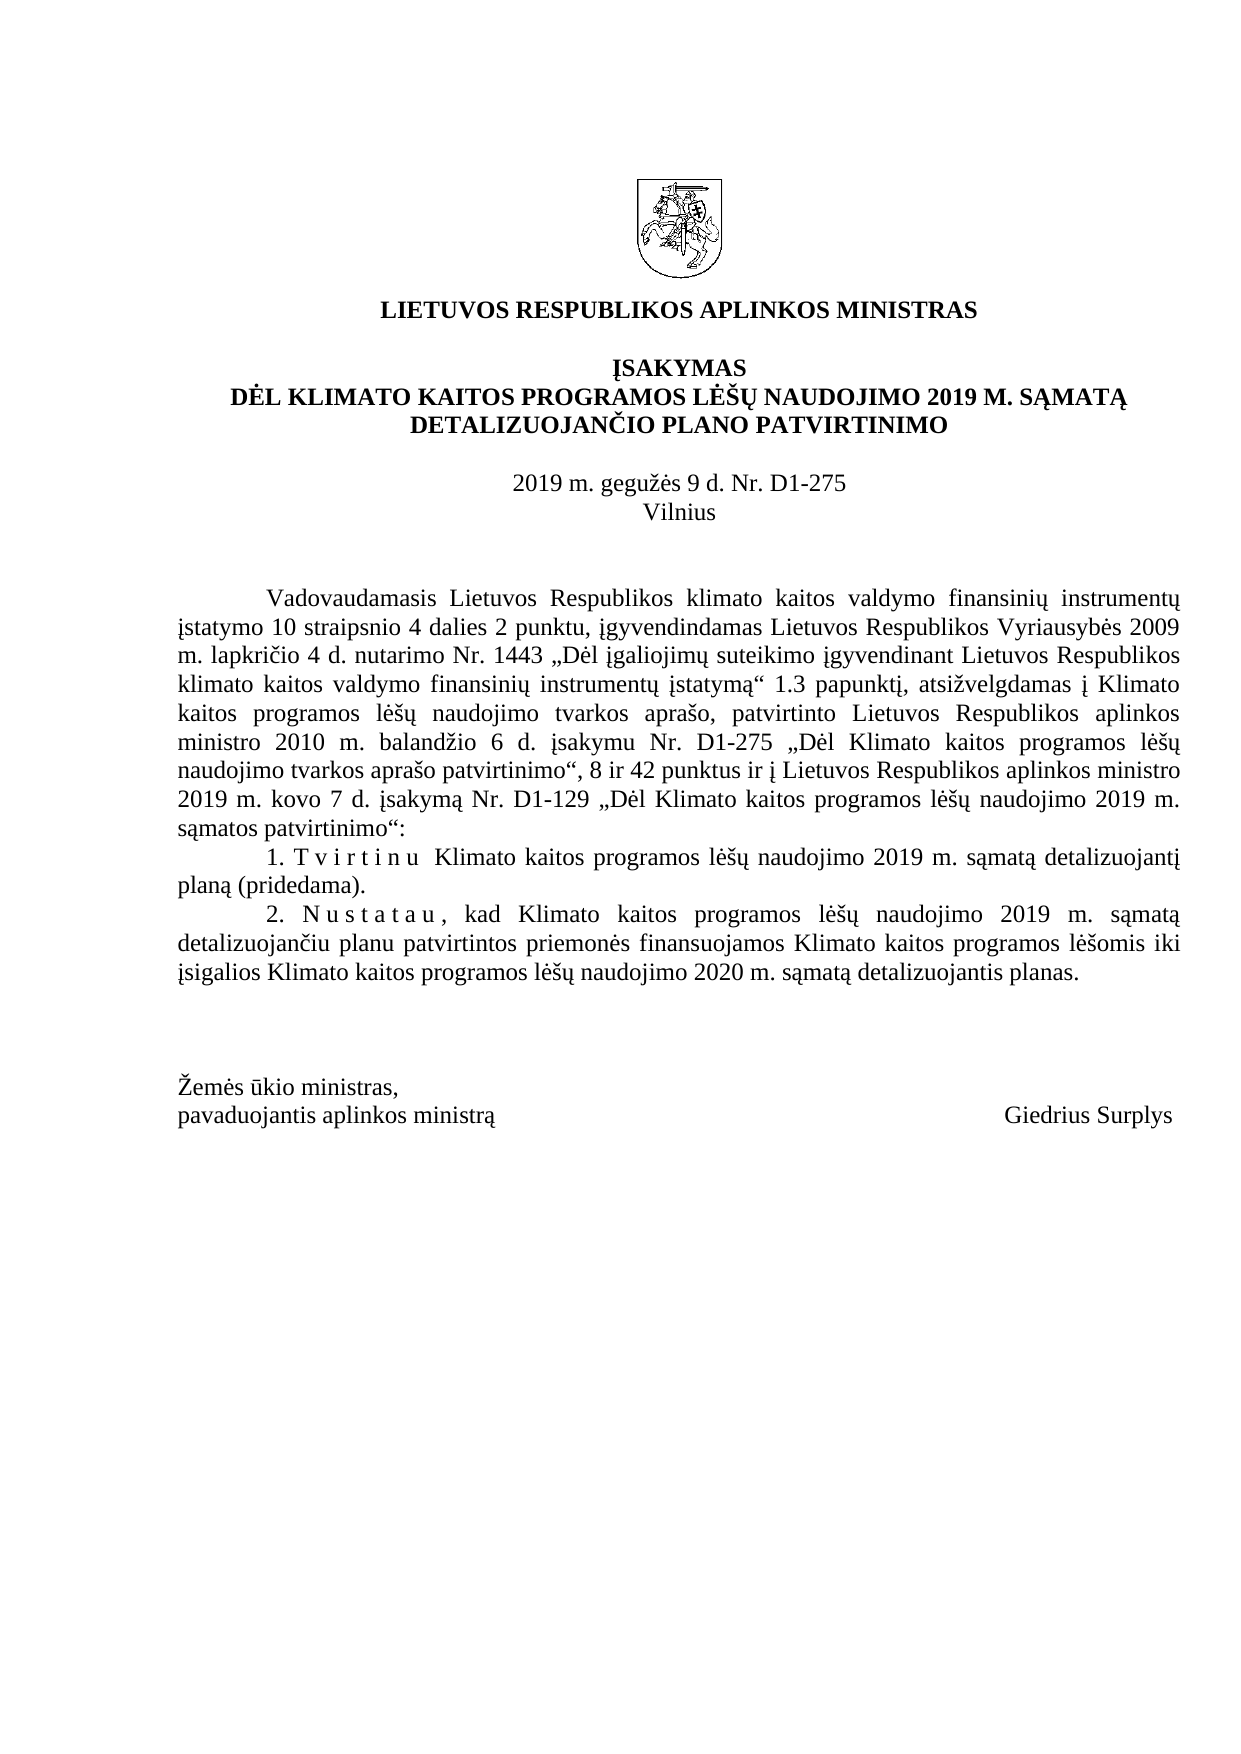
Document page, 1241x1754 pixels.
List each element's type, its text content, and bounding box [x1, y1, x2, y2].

text 2. Nustatau, kad Klimato kaitos programos lėšų naudojimo 2019 m. sąmatą detalizuojančiu planu patvirtintos priemonės finansuojamos Klimato kaitos programos lėšomis iki įsigalios Klimato kaitos programos lėšų naudojimo 2020 m. sąmatą detalizuojantis planas. [177, 899, 1181, 986]
text ĮSAKYMAS [177, 353, 1181, 382]
text LIETUVOS RESPUBLIKOS APLINKOS MINISTRAS [177, 296, 1181, 324]
text Žemės ūkio ministras, [177, 1072, 1181, 1101]
text Vadovaudamasis Lietuvos Respublikos klimato kaitos valdymo finansinių instrumentų įstatymo 10 straipsnio 4 dalies 2 punktu, įgyvendindamas Lietuvos Respublikos Vyriausybės 2009 m. lapkričio 4 d. nutarimo Nr. 1443 „Dėl įgaliojimų suteikimo įgyvendinant Lietuvos Respublikos klimato kaitos valdymo finansinių instrumentų įstatymą“ 1.3 papunktį, atsižvelgdamas į Klimato kaitos programos lėšų naudojimo tvarkos aprašo, patvirtinto Lietuvos Respublikos aplinkos ministro 2010 m. balandžio 6 d. įsakymu Nr. D1-275 „Dėl Klimato kaitos programos lėšų naudojimo tvarkos aprašo patvirtinimo“, 8 ir 42 punktus ir į Lietuvos Respublikos aplinkos ministro 2019 m. kovo 7 d. įsakymą Nr. D1-129 „Dėl Klimato kaitos programos lėšų naudojimo 2019 m. sąmatos patvirtinimo“: [177, 583, 1181, 842]
text DĖL KLIMATO KAITOS PROGRAMOS LĖŠŲ NAUDOJIMO 2019 M. SĄMATĄ DETALIZUOJANČIO PLANO PATVIRTINIMO [177, 382, 1181, 439]
text 1. Tvirtinu Klimato kaitos programos lėšų naudojimo 2019 m. sąmatą detalizuojantį planą (pridedama). [177, 842, 1181, 899]
text pavaduojantis aplinkos ministrą Giedrius Surplys [177, 1101, 1181, 1129]
text Vilnius [177, 497, 1181, 526]
text 2019 m. gegužės 9 d. Nr. D1-275 [177, 468, 1181, 497]
